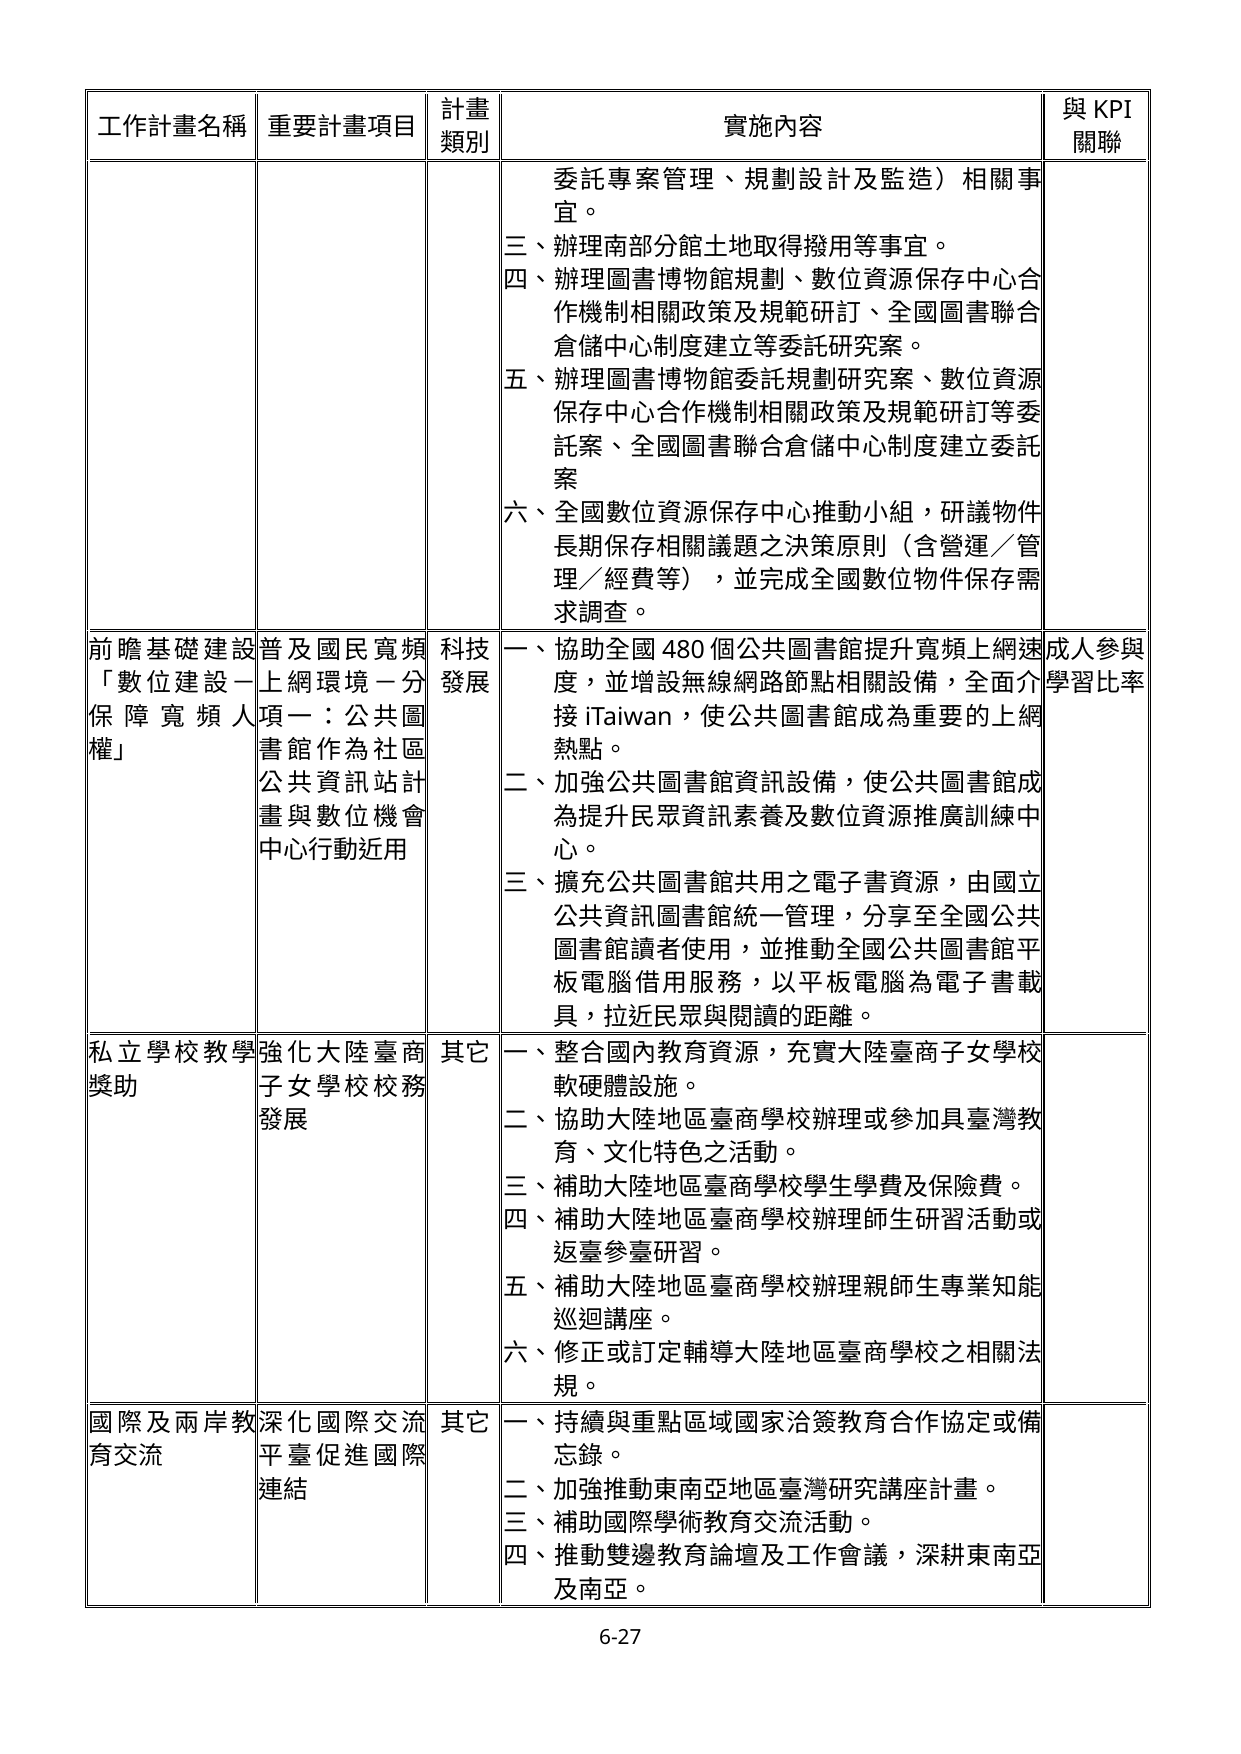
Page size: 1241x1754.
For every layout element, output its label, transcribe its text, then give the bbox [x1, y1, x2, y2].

table_cell 委託專案管理、規劃設計及監造）相關事宜。 三、辦理南部分館土地取得撥用等事宜。 四、辦理圖書博物館規劃、數位資源保存中心合作機制相關政策及規範研訂、全國圖書聯合倉儲中心制度建立等委託研究案。 五、辦理圖書博物館委託規劃研究案、數位資源保存中心合作機制相關政策及規範研訂等委託案、全國圖書聯合倉儲中心制度建立委託案 六、全國數位資源保存中心推動小組，研議物件長期保存相關議題之決策原則（含營運／管理／經費等），並完成全國數位物件保存需求調查。 [502, 162, 1041, 628]
table_cell [1045, 159, 1148, 628]
table_cell 一、整合國內教育資源，充實大陸臺商子女學校軟硬體設施。 二、協助大陸地區臺商學校辦理或參加具臺灣教育、文化特色之活動。 三、補助大陸地區臺商學校學生學費及保險費。 四、補助大陸地區臺商學校辦理師生研習活動或返臺參臺研習。 五、補助大陸地區臺商學校辦理親師生專業知能巡迴講座。 六、修正或訂定輔導大陸地區臺商學校之相關法規。 [502, 1035, 1041, 1402]
table_cell 科技發展 [428, 632, 499, 1032]
table_cell [258, 162, 425, 628]
table_cell [428, 162, 499, 628]
table_cell [1043, 1032, 1149, 1402]
table_cell 成人參與學習比率 [1045, 629, 1148, 1032]
table_cell 前瞻基礎建設「數位建設－保障寬頻人權」 [88, 629, 255, 1032]
table_cell [1043, 1402, 1149, 1605]
table_cell 普及國民寬頻上網環境－分項一：公共圖書館作為社區公共資訊站計畫與數位機會中心行動近用 [258, 632, 425, 1032]
table_cell [88, 159, 255, 628]
table_header 計畫類別 [427, 92, 501, 158]
table_header 重要計畫項目 [256, 92, 427, 158]
table_header 實施內容 [501, 90, 1043, 158]
table_header 與KPI 關聯 [1043, 92, 1148, 158]
table_cell 其它 [428, 1035, 499, 1402]
table_cell 深化國際交流平臺促進國際連結 [256, 1405, 427, 1605]
table_cell 私立學校教學獎助 [86, 1032, 256, 1402]
table_cell 一、協助全國480個公共圖書館提升寬頻上網速度，並增設無線網路節點相關設備，全面介接iTaiwan，使公共圖書館成為重要的上網熱點。 二、加強公共圖書館資訊設備，使公共圖書館成為提升民眾資訊素養及數位資源推廣訓練中心。 三、擴充公共圖書館共用之電子書資源，由國立公共資訊圖書館統一管理，分享至全國公共圖書館讀者使用，並推動全國公共圖書館平板電腦借用服務，以平板電腦為電子書載具，拉近民眾與閱讀的距離。 [502, 632, 1041, 1032]
table_cell 強化大陸臺商子女學校校務發展 [258, 1035, 425, 1402]
table_cell 其它 [427, 1405, 501, 1605]
table_cell 國際及兩岸教育交流 [86, 1402, 256, 1605]
table_header 工作計畫名稱 [88, 92, 256, 158]
table_cell 一、持續與重點區域國家洽簽教育合作協定或備忘錄。 二、加強推動東南亞地區臺灣研究講座計畫。 三、補助國際學術教育交流活動。 四、推動雙邊教育論壇及工作會議，深耕東南亞及南亞。 [501, 1402, 1043, 1605]
